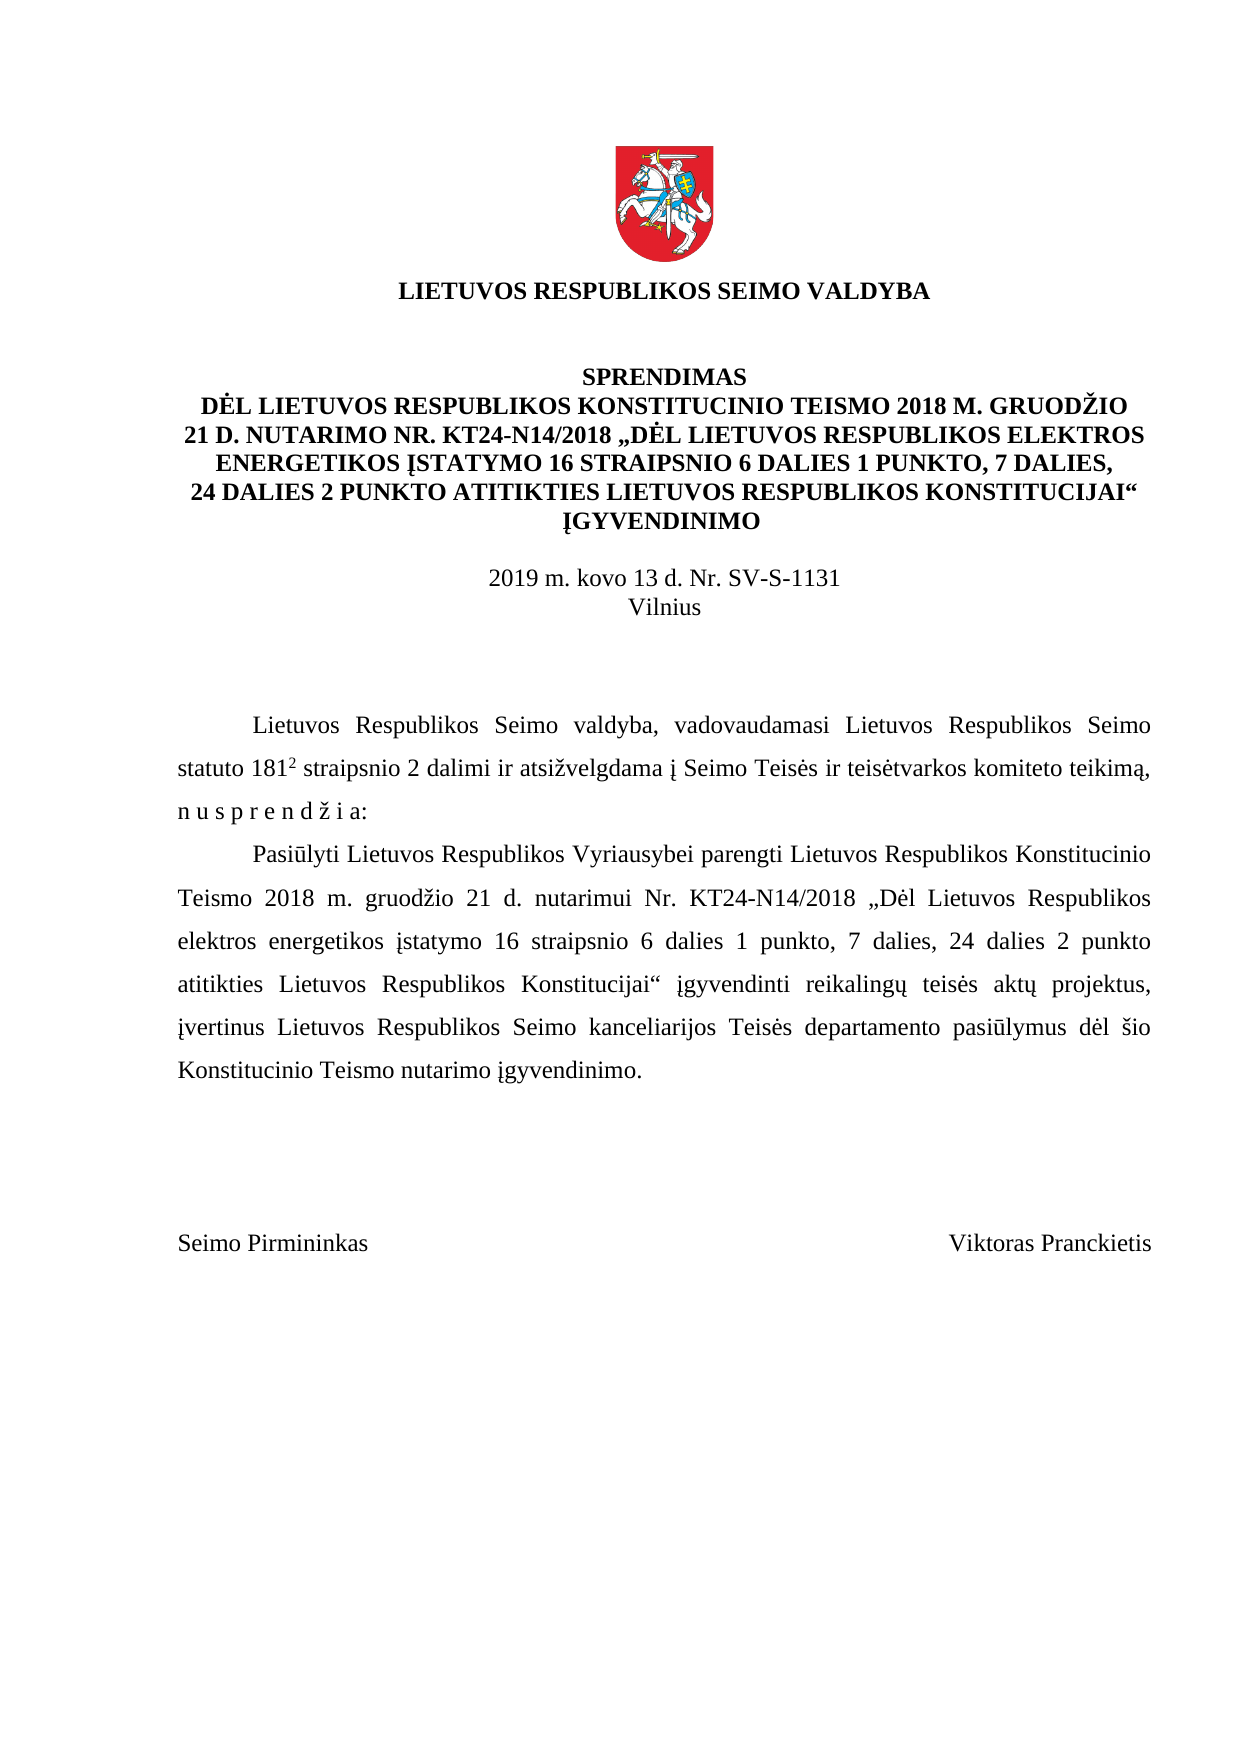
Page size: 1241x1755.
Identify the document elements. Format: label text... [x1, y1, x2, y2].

text dėl lietuvos respublikos konstitucinio teismo 2018 m. gruodžio 21 d. nutarimo nr. kt24-n14/2018 „dėl lietuvos respublikos elektros energetikos įstatymo 16 straipsnio 6 dalies 1 punkto, 7 dalies, 24 dalies 2 punkto atitikties lietuvos respublikos konstitucijai“ įgyvendinimo [177, 391, 1152, 535]
text Lietuvos Respublikos Seimo valdyba, vadovaudamasi Lietuvos Respublikos Seimo statuto 1812 straipsnio 2 dalimi ir atsižvelgdama į Seimo Teisės ir teisėtvarkos komiteto teikimą, n u s p r e n d ž i a: [177, 710, 1152, 825]
text Pasiūlyti Lietuvos Respublikos Vyriausybei parengti Lietuvos Respublikos Konstitucinio Teismo 2018 m. gruodžio 21 d. nutarimui Nr. KT24-N14/2018 „Dėl Lietuvos Respublikos elektros energetikos įstatymo 16 straipsnio 6 dalies 1 punkto, 7 dalies, 24 dalies 2 punkto atitikties Lietuvos Respublikos Konstitucijai“ įgyvendinti reikalingų teisės aktų projektus, įvertinus Lietuvos Respublikos Seimo kanceliarijos Teisės departamento pasiūlymus dėl šio Konstitucinio Teismo nutarimo įgyvendinimo. [177, 839, 1152, 1084]
text Vilnius [177, 592, 1152, 621]
text LIETUVOS RESPUBLIKOS SEIMO VALDYBA [177, 276, 1152, 305]
text SPRENDIMAS [177, 362, 1152, 391]
text 2019 m. kovo 13 d. Nr. SV-S-1131 [177, 563, 1152, 592]
text Seimo Pirmininkas Viktoras Pranckietis [177, 1228, 1152, 1256]
